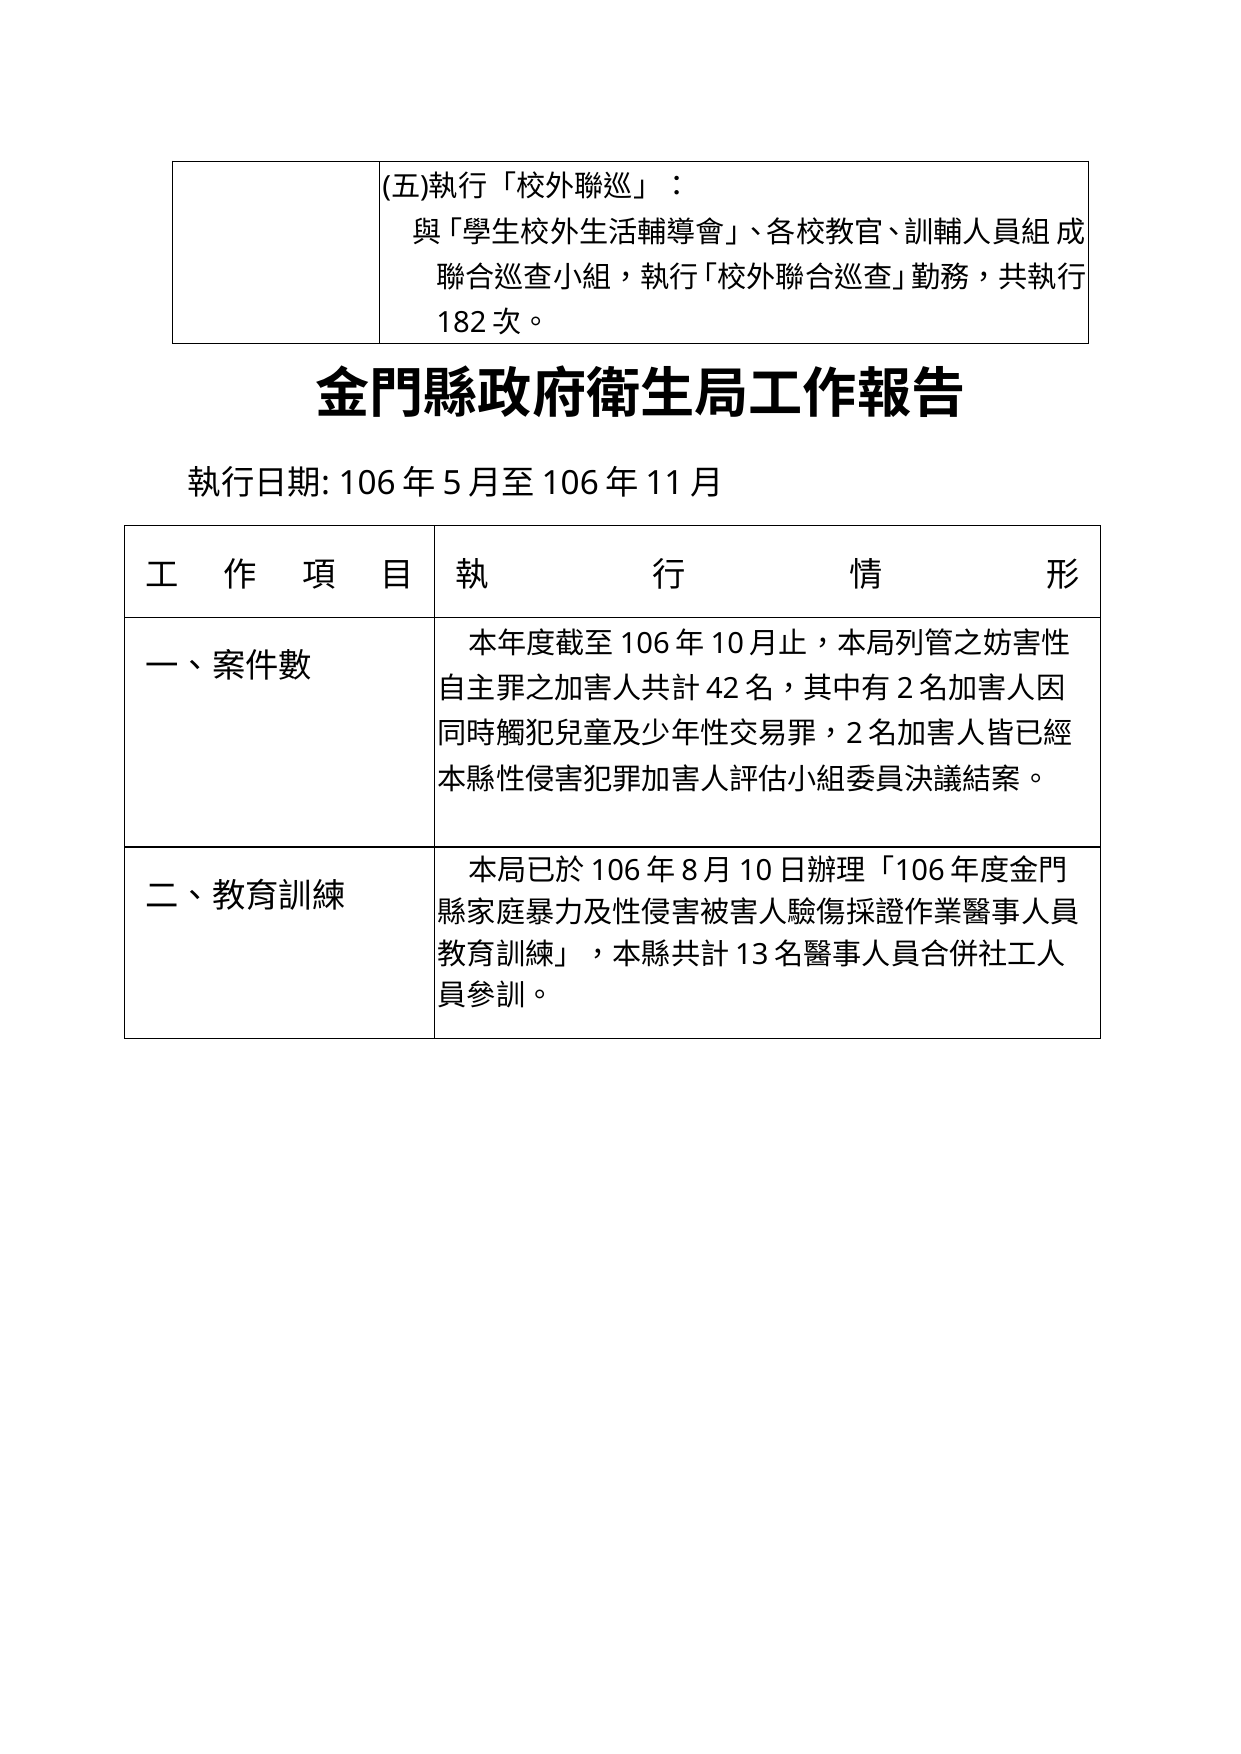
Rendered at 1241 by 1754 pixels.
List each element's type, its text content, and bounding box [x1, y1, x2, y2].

table_header 執行情形 [435, 526, 1100, 617]
table_cell 本局已於106年8月10日辦理「106年度金門縣家庭暴力及性侵害被害人驗傷採證作業醫事人員教育訓練」，本縣共計13名醫事人員合併社工人員參訓。 [435, 848, 1100, 1038]
text 金門縣政府衛生局工作報告 [187, 344, 1093, 434]
table_cell [173, 162, 379, 343]
table_cell 本年度截至106年10月止，本局列管之妨害性自主罪之加害人共計42名，其中有2名加害人因同時觸犯兒童及少年性交易罪，2名加害人皆已經本縣性侵害犯罪加害人評估小組委員決議結案。 [435, 618, 1100, 846]
text 執行日期: 106年5月至106年11月 [187, 434, 1093, 525]
table_cell 一、案件數 [125, 618, 434, 846]
table_header 工作項目 [125, 526, 434, 617]
table_cell (五)執行「校外聯巡」： 與「學生校外生活輔導會」、各校教官、訓輔人員組 成聯合巡查小組，執行「校外聯合巡查」勤務，共執行182次。 [380, 162, 1088, 343]
table_cell 二、教育訓練 [125, 848, 434, 1038]
